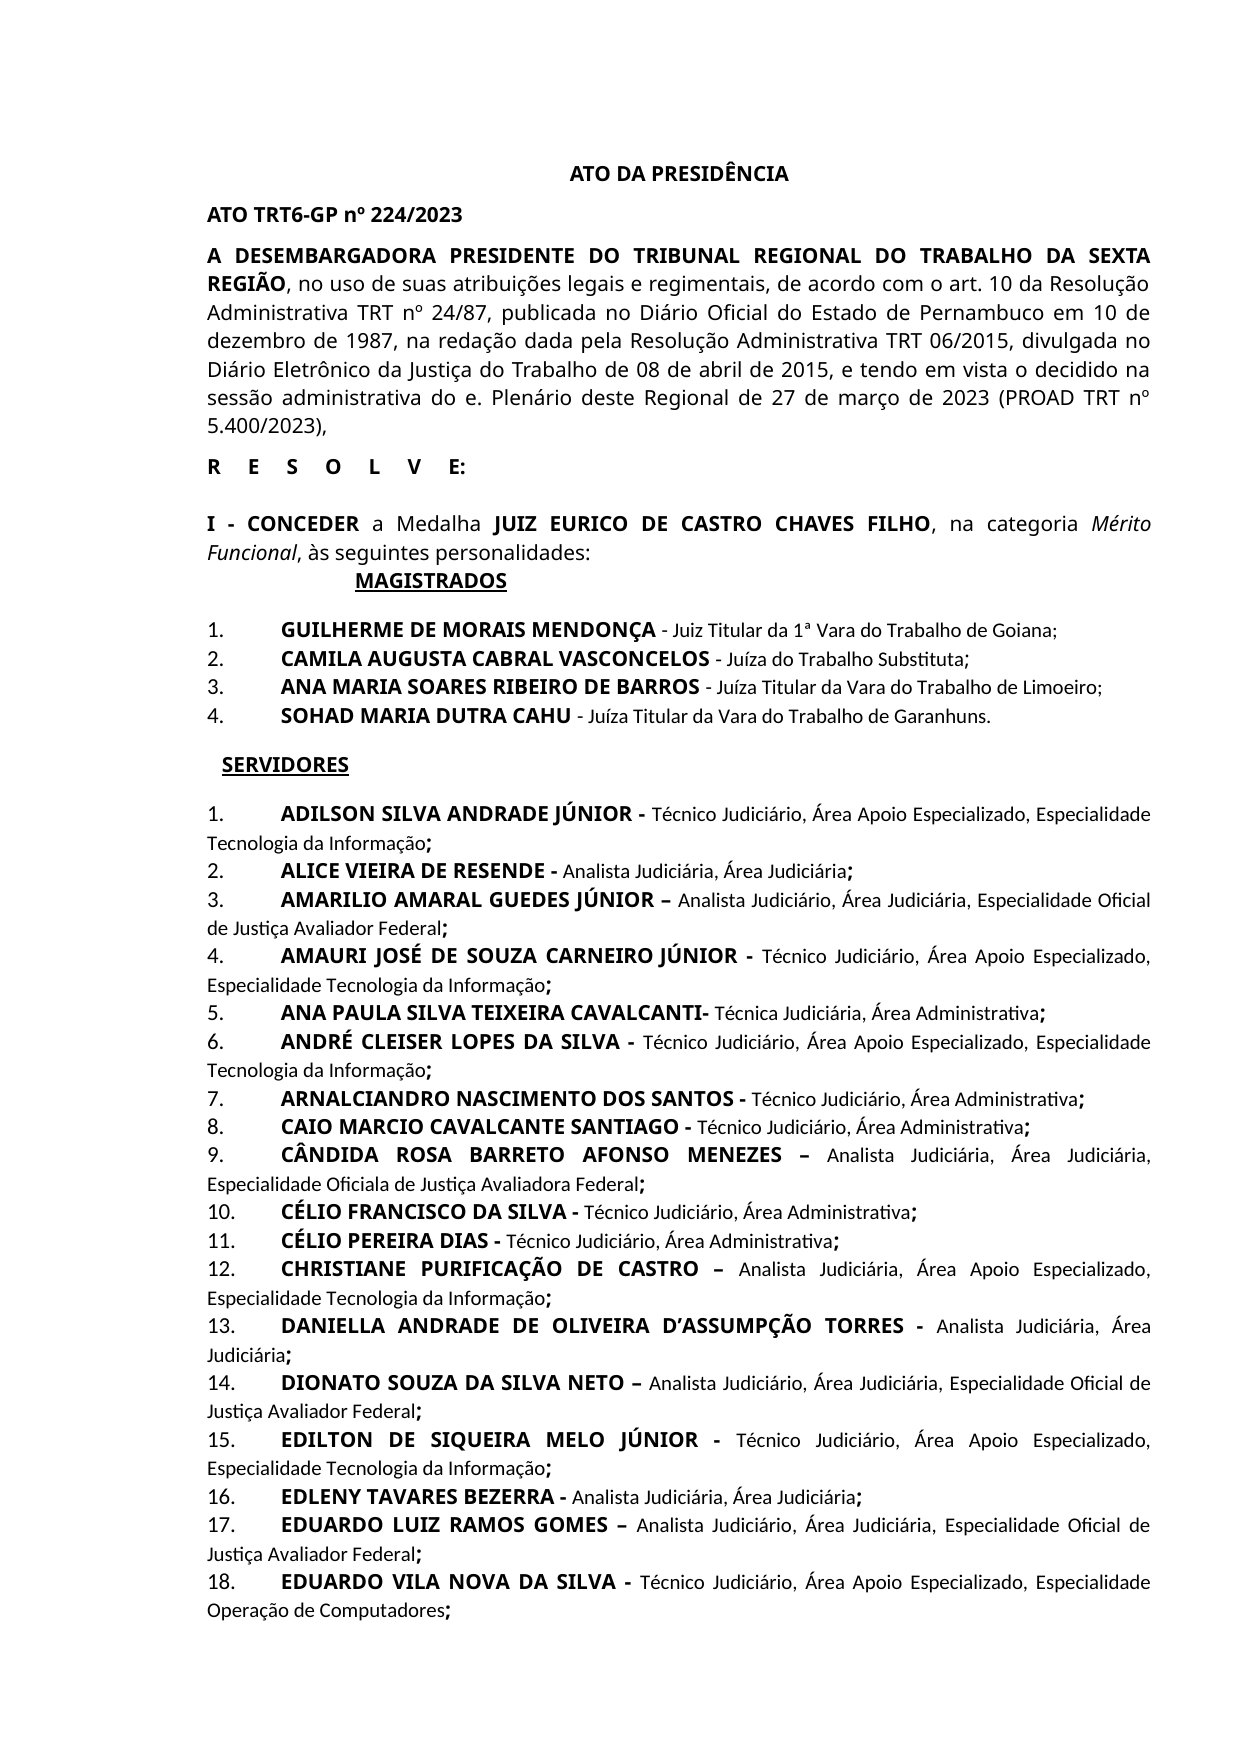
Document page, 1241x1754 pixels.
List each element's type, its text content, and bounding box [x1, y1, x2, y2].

text R E S O L V E: [207, 452, 1152, 481]
list CHRISTIANE PURIFICAÇÃO DE CASTRO – Analista Judiciária, Área Apoio Especializado, Especialidade Tecnologia da Informação; [207, 1254, 1152, 1311]
list ALICE VIEIRA DE RESENDE - Analista Judiciária, Área Judiciária; [207, 856, 1152, 885]
list AMAURI JOSÉ DE SOUZA CARNEIRO JÚNIOR - Técnico Judiciário, Área Apoio Especializado, Especialidade Tecnologia da Informação; [207, 942, 1152, 998]
text A DESEMBARGADORA PRESIDENTE DO TRIBUNAL REGIONAL DO TRABALHO DA SEXTA REGIÃO, no uso de suas atribuições legais e regimentais, de acordo com o art. 10 da Resolução Administrativa TRT nº 24/87, publicada no Diário Oficial do Estado de Pernambuco em 10 de dezembro de 1987, na redação dada pela Resolução Administrativa TRT 06/2015, divulgada no Diário Eletrônico da Justiça do Trabalho de 08 de abril de 2015, e tendo em vista o decidido na sessão administrativa do e. Plenário deste Regional de 27 de março de 2023 (PROAD TRT nº 5.400/2023), [207, 241, 1152, 440]
list ANDRÉ CLEISER LOPES DA SILVA - Técnico Judiciário, Área Apoio Especializado, Especialidade Tecnologia da Informação; [207, 1027, 1152, 1084]
list SOHAD MARIA DUTRA CAHU - Juíza Titular da Vara do Trabalho de Garanhuns. [207, 701, 1152, 729]
list CÉLIO PEREIRA DIAS - Técnico Judiciário, Área Administrativa; [207, 1226, 1152, 1254]
list GUILHERME DE MORAIS MENDONÇA - Juiz Titular da 1ª Vara do Trabalho de Goiana; [207, 616, 1152, 644]
text I - CONCEDER a Medalha JUIZ EURICO DE CASTRO CHAVES FILHO, na categoria Mérito Funcional, às seguintes personalidades: [207, 509, 1152, 566]
list AMARILIO AMARAL GUEDES JÚNIOR – Analista Judiciário, Área Judiciária, Especialidade Oficial de Justiça Avaliador Federal; [207, 885, 1152, 942]
list EDLENY TAVARES BEZERRA - Analista Judiciária, Área Judiciária; [207, 1482, 1152, 1510]
list CAIO MARCIO CAVALCANTE SANTIAGO - Técnico Judiciário, Área Administrativa; [207, 1112, 1152, 1141]
list CÉLIO FRANCISCO DA SILVA - Técnico Judiciário, Área Administrativa; [207, 1197, 1152, 1226]
list EDUARDO LUIZ RAMOS GOMES – Analista Judiciário, Área Judiciária, Especialidade Oficial de Justiça Avaliador Federal; [207, 1510, 1152, 1567]
list CAMILA AUGUSTA CABRAL VASCONCELOS - Juíza do Trabalho Substituta; [207, 644, 1152, 672]
list ANA MARIA SOARES RIBEIRO DE BARROS - Juíza Titular da Vara do Trabalho de Limoeiro; [207, 672, 1152, 701]
text ATO DA PRESIDÊNCIA [207, 159, 1152, 187]
list ANA PAULA SILVA TEIXEIRA CAVALCANTI- Técnica Judiciária, Área Administrativa; [207, 998, 1152, 1027]
list DANIELLA ANDRADE DE OLIVEIRA D’ASSUMPÇÃO TORRES - Analista Judiciária, Área Judiciária; [207, 1311, 1152, 1368]
text SERVIDORES [222, 750, 1152, 778]
list DIONATO SOUZA DA SILVA NETO – Analista Judiciário, Área Judiciária, Especialidade Oficial de Justiça Avaliador Federal; [207, 1368, 1152, 1425]
list CÂNDIDA ROSA BARRETO AFONSO MENEZES – Analista Judiciária, Área Judiciária, Especialidade Oficiala de Justiça Avaliadora Federal; [207, 1141, 1152, 1197]
list ADILSON SILVA ANDRADE JÚNIOR - Técnico Judiciário, Área Apoio Especializado, Especialidade Tecnologia da Informação; [207, 799, 1152, 856]
list EDUARDO VILA NOVA DA SILVA - Técnico Judiciário, Área Apoio Especializado, Especialidade Operação de Computadores; [207, 1567, 1152, 1624]
text MAGISTRADOS [354, 566, 1152, 595]
list EDILTON DE SIQUEIRA MELO JÚNIOR - Técnico Judiciário, Área Apoio Especializado, Especialidade Tecnologia da Informação; [207, 1425, 1152, 1482]
list ARNALCIANDRO NASCIMENTO DOS SANTOS - Técnico Judiciário, Área Administrativa; [207, 1084, 1152, 1112]
text ATO TRT6-GP nº 224/2023 [207, 200, 1152, 228]
